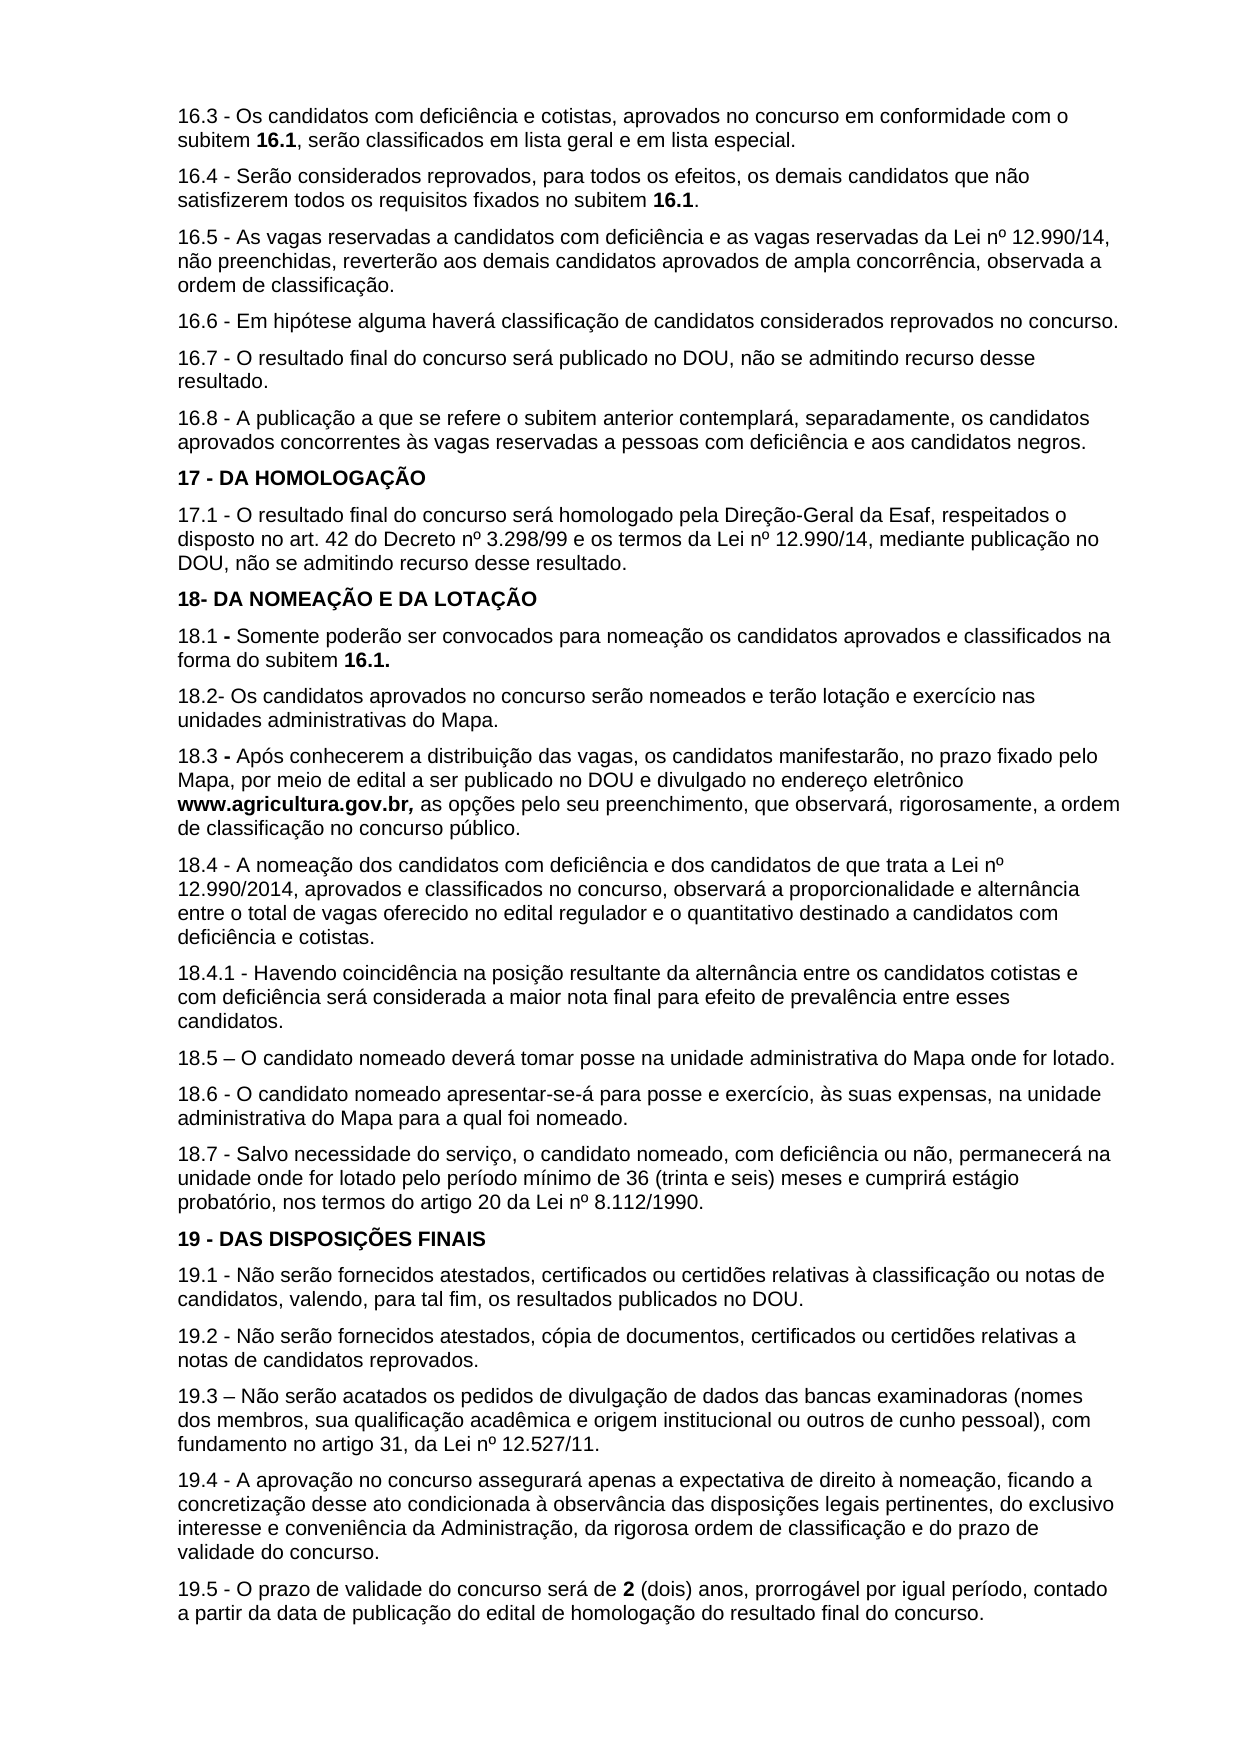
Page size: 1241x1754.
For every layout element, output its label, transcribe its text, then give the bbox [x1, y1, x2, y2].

text 19.3 – Não serão acatados os pedidos de divulgação de dados das bancas examinadoras (nomes dos membros, sua qualificação acadêmica e origem institucional ou outros de cunho pessoal), com fundamento no artigo 31, da Lei nº 12.527/11. [177, 1384, 1122, 1456]
text 18.4.1 - Havendo coincidência na posição resultante da alternância entre os candidatos cotistas e com deficiência será considerada a maior nota final para efeito de prevalência entre esses candidatos. [177, 961, 1122, 1033]
text 18.5 – O candidato nomeado deverá tomar posse na unidade administrativa do Mapa onde for lotado. [177, 1045, 1122, 1069]
text 19.2 - Não serão fornecidos atestados, cópia de documentos, certificados ou certidões relativas a notas de candidatos reprovados. [177, 1323, 1122, 1371]
text 19.1 - Não serão fornecidos atestados, certificados ou certidões relativas à classificação ou notas de candidatos, valendo, para tal fim, os resultados publicados no DOU. [177, 1263, 1122, 1311]
text 18.4 - A nomeação dos candidatos com deficiência e dos candidatos de que trata a Lei nº 12.990/2014, aprovados e classificados no concurso, observará a proporcionalidade e alternância entre o total de vagas oferecido no edital regulador e o quantitativo destinado a candidatos com deficiência e cotistas. [177, 853, 1122, 948]
text 18.3 - Após conhecerem a distribuição das vagas, os candidatos manifestarão, no prazo fixado pelo Mapa, por meio de edital a ser publicado no DOU e divulgado no endereço eletrônico www.agricultura.gov.br, as opções pelo seu preenchimento, que observará, rigorosamente, a ordem de classificação no concurso público. [177, 744, 1122, 840]
text 18.7 - Salvo necessidade do serviço, o candidato nomeado, com deficiência ou não, permanecerá na unidade onde for lotado pelo período mínimo de 36 (trinta e seis) meses e cumprirá estágio probatório, nos termos do artigo 20 da Lei nº 8.112/1990. [177, 1142, 1122, 1214]
text 16.8 - A publicação a que se refere o subitem anterior contemplará, separadamente, os candidatos aprovados concorrentes às vagas reservadas a pessoas com deficiência e aos candidatos negros. [177, 406, 1122, 454]
text 19.5 - O prazo de validade do concurso será de 2 (dois) anos, prorrogável por igual período, contado a partir da data de publicação do edital de homologação do resultado final do concurso. [177, 1577, 1122, 1624]
subtitle 18- DA NOMEAÇÃO E DA LOTAÇÃO [177, 587, 1122, 611]
text 18.1 - Somente poderão ser convocados para nomeação os candidatos aprovados e classificados na forma do subitem 16.1. [177, 623, 1122, 671]
text 16.7 - O resultado final do concurso será publicado no DOU, não se admitindo recurso desse resultado. [177, 345, 1122, 393]
text 18.2- Os candidatos aprovados no concurso serão nomeados e terão lotação e exercício nas unidades administrativas do Mapa. [177, 684, 1122, 732]
subtitle 19 - DAS DISPOSIÇÕES FINAIS [177, 1227, 1122, 1251]
text 16.6 - Em hipótese alguma haverá classificação de candidatos considerados reprovados no concurso. [177, 309, 1122, 333]
text 17.1 - O resultado final do concurso será homologado pela Direção-Geral da Esaf, respeitados o disposto no art. 42 do Decreto nº 3.298/99 e os termos da Lei nº 12.990/14, mediante publicação no DOU, não se admitindo recurso desse resultado. [177, 503, 1122, 574]
text 16.4 - Serão considerados reprovados, para todos os efeitos, os demais candidatos que não satisfizerem todos os requisitos fixados no subitem 16.1. [177, 164, 1122, 212]
subtitle 17 - DA HOMOLOGAÇÃO [177, 466, 1122, 490]
text 18.6 - O candidato nomeado apresentar-se-á para posse e exercício, às suas expensas, na unidade administrativa do Mapa para a qual foi nomeado. [177, 1082, 1122, 1130]
text 19.4 - A aprovação no concurso assegurará apenas a expectativa de direito à nomeação, ficando a concretização desse ato condicionada à observância das disposições legais pertinentes, do exclusivo interesse e conveniência da Administração, da rigorosa ordem de classificação e do prazo de validade do concurso. [177, 1468, 1122, 1564]
text 16.5 - As vagas reservadas a candidatos com deficiência e as vagas reservadas da Lei nº 12.990/14, não preenchidas, reverterão aos demais candidatos aprovados de ampla concorrência, observada a ordem de classificação. [177, 224, 1122, 296]
text 16.3 - Os candidatos com deficiência e cotistas, aprovados no concurso em conformidade com o subitem 16.1, serão classificados em lista geral e em lista especial. [177, 103, 1122, 152]
